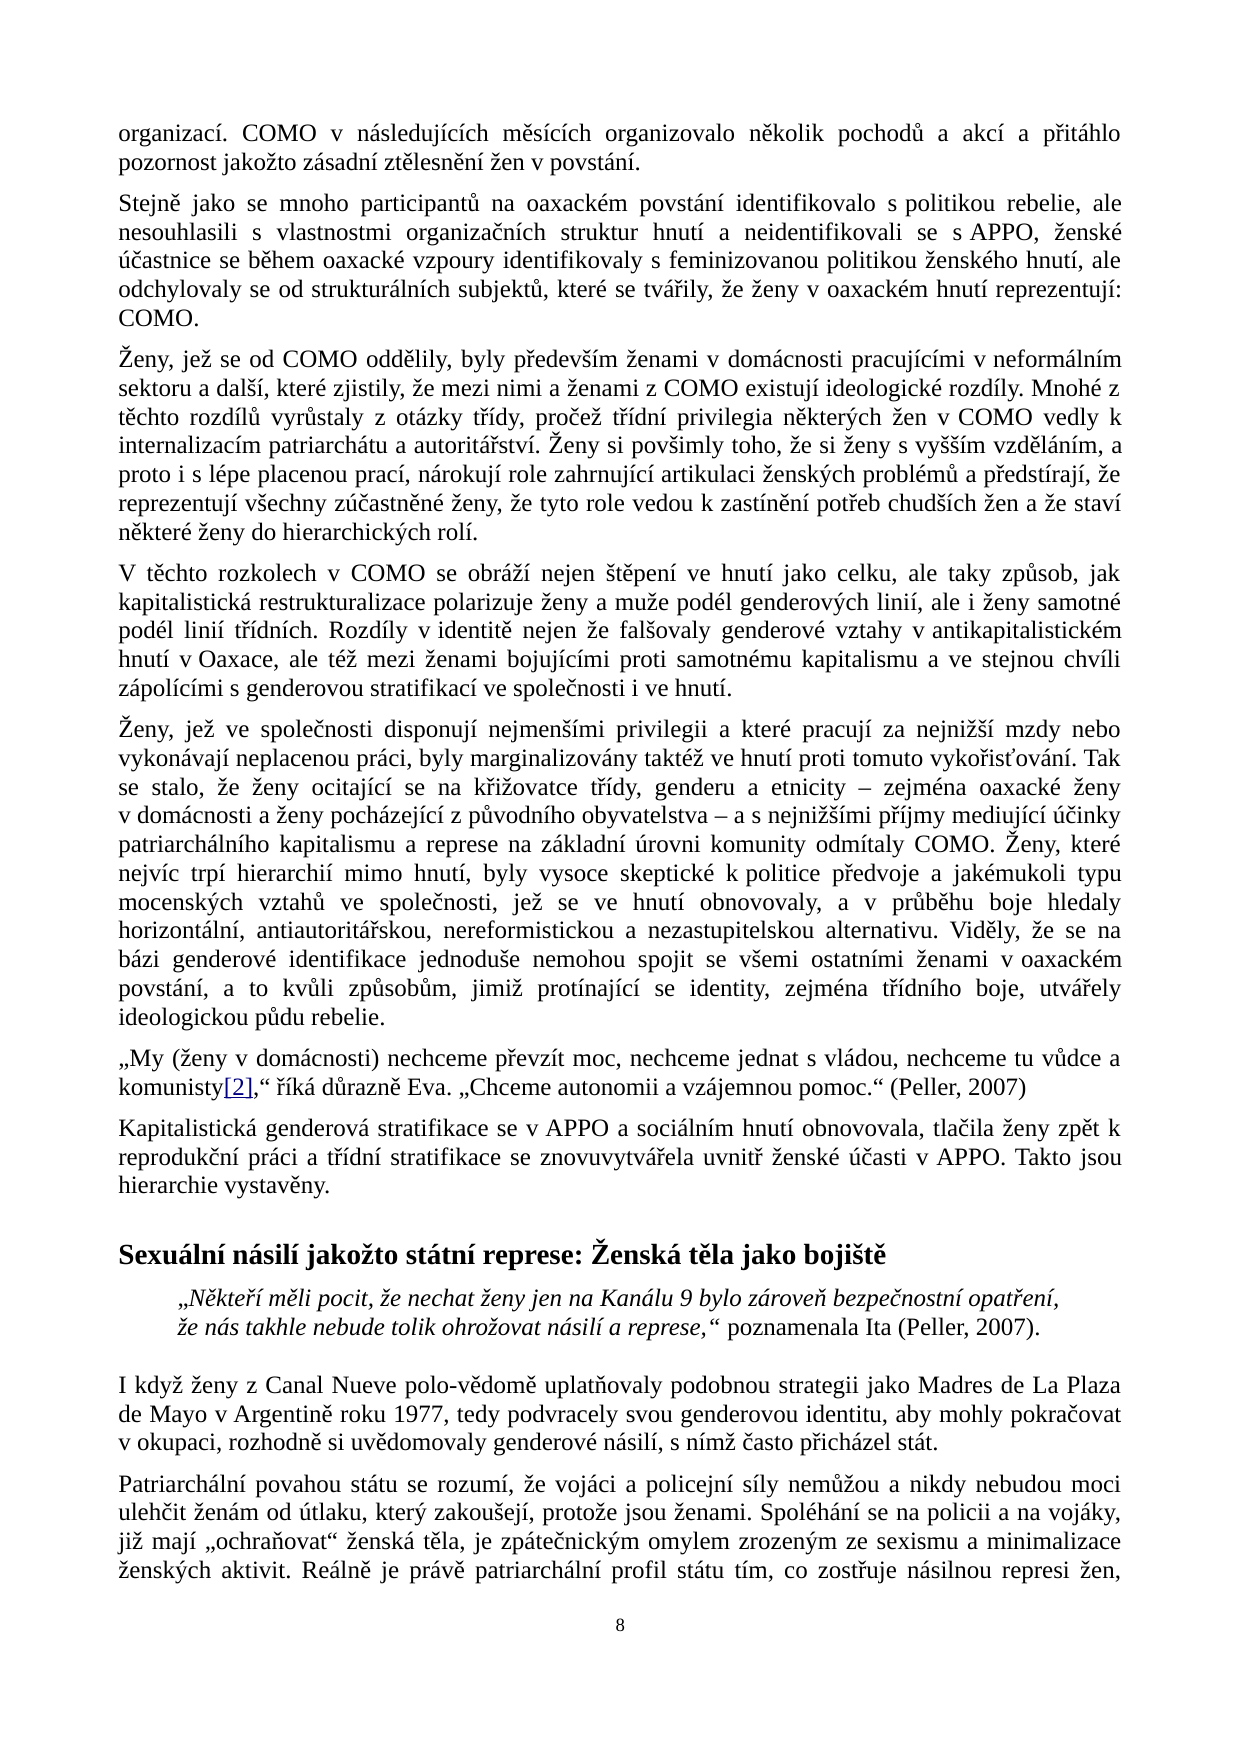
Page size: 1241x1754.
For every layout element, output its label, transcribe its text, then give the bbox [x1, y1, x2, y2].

text V těchto rozkolech v COMO se obráží nejen štěpení ve hnutí jako celku, ale taky způsob, jak kapitalistická restrukturalizace polarizuje ženy a muže podél genderových linií, ale i ženy samotné podél linií třídních. Rozdíly v identitě nejen že falšovaly genderové vztahy v antikapitalistickém hnutí v Oaxace, ale též mezi ženami bojujícími proti samotnému kapitalismu a ve stejnou chvíli zápolícími s genderovou stratifikací ve společnosti i ve hnutí. [118, 558, 1122, 702]
text Ženy, jež ve společnosti disponují nejmenšími privilegii a které pracují za nejnižší mzdy nebo vykonávají neplacenou práci, byly marginalizovány taktéž ve hnutí proti tomuto vykořisťování. Tak se stalo, že ženy ocitající se na křižovatce třídy, genderu a etnicity – zejména oaxacké ženy v domácnosti a ženy pocházející z původního obyvatelstva – a s nejnižšími příjmy mediující účinky patriarchálního kapitalismu a represe na základní úrovni komunity odmítaly COMO. Ženy, které nejvíc trpí hierarchií mimo hnutí, byly vysoce skeptické k politice předvoje a jakémukoli typu mocenských vztahů ve společnosti, jež se ve hnutí obnovovaly, a v průběhu boje hledaly horizontální, antiautoritářskou, nereformistickou a nezastupitelskou alternativu. Viděly, že se na bázi genderové identifikace jednoduše nemohou spojit se všemi ostatními ženami v oaxackém povstání, a to kvůli způsobům, jimiž protínající se identity, zejména třídního boje, utvářely ideologickou půdu rebelie. [118, 714, 1122, 1031]
subtitle Sexuální násilí jakožto státní represe: Ženská těla jako bojiště [118, 1237, 1122, 1270]
text organizací. COMO v následujících měsících organizovalo několik pochodů a akcí a přitáhlo pozornost jakožto zásadní ztělesnění žen v povstání. [118, 118, 1122, 176]
text Kapitalistická genderová stratifikace se v APPO a sociálním hnutí obnovovala, tlačila ženy zpět k reprodukční práci a třídní stratifikace se znovuvytvářela uvnitř ženské účasti v APPO. Takto jsou hierarchie vystavěny. [118, 1113, 1122, 1199]
text Stejně jako se mnoho participantů na oaxackém povstání identifikovalo s politikou rebelie, ale nesouhlasili s vlastnostmi organizačních struktur hnutí a neidentifikovali se s APPO, ženské účastnice se během oaxacké vzpoury identifikovaly s feminizovanou politikou ženského hnutí, ale odchylovaly se od strukturálních subjektů, které se tvářily, že ženy v oaxackém hnutí reprezentují: COMO. [118, 188, 1122, 332]
text Patriarchální povahou státu se rozumí, že vojáci a policejní síly nemůžou a nikdy nebudou moci ulehčit ženám od útlaku, který zakoušejí, protože jsou ženami. Spoléhání se na policii a na vojáky, již mají „ochraňovat“ ženská těla, je zpátečnickým omylem zrozeným ze sexismu a minimalizace ženských aktivit. Reálně je právě patriarchální profil státu tím, co zostřuje násilnou represi žen, [118, 1469, 1122, 1584]
text I když ženy z Canal Nueve polo-vědomě uplatňovaly podobnou strategii jako Madres de La Plaza de Mayo v Argentině roku 1977, tedy podvracely svou genderovou identitu, aby mohly pokračovat v okupaci, rozhodně si uvědomovaly genderové násilí, s nímž často přicházel stát. [118, 1370, 1122, 1456]
text „My (ženy v domácnosti) nechceme převzít moc, nechceme jednat s vládou, nechceme tu vůdce a komunisty[2],“ říká důrazně Eva. „Chceme autonomii a vzájemnou pomoc.“ (Peller, 2007) [118, 1043, 1122, 1101]
text Ženy, jež se od COMO oddělily, byly především ženami v domácnosti pracujícími v neformálním sektoru a další, které zjistily, že mezi nimi a ženami z COMO existují ideologické rozdíly. Mnohé z těchto rozdílů vyrůstaly z otázky třídy, pročež třídní privilegia některých žen v COMO vedly k internalizacím patriarchátu a autoritářství. Ženy si povšimly toho, že si ženy s vyšším vzděláním, a proto i s lépe placenou prací, nárokují role zahrnující artikulaci ženských problémů a předstírají, že reprezentují všechny zúčastněné ženy, že tyto role vedou k zastínění potřeb chudších žen a že staví některé ženy do hierarchických rolí. [118, 344, 1122, 546]
text „Někteří měli pocit, že nechat ženy jen na Kanálu 9 bylo zároveň bezpečnostní opatření, že nás takhle nebude tolik ohrožovat násilí a represe,“ poznamenala Ita (Peller, 2007). [177, 1283, 1063, 1340]
